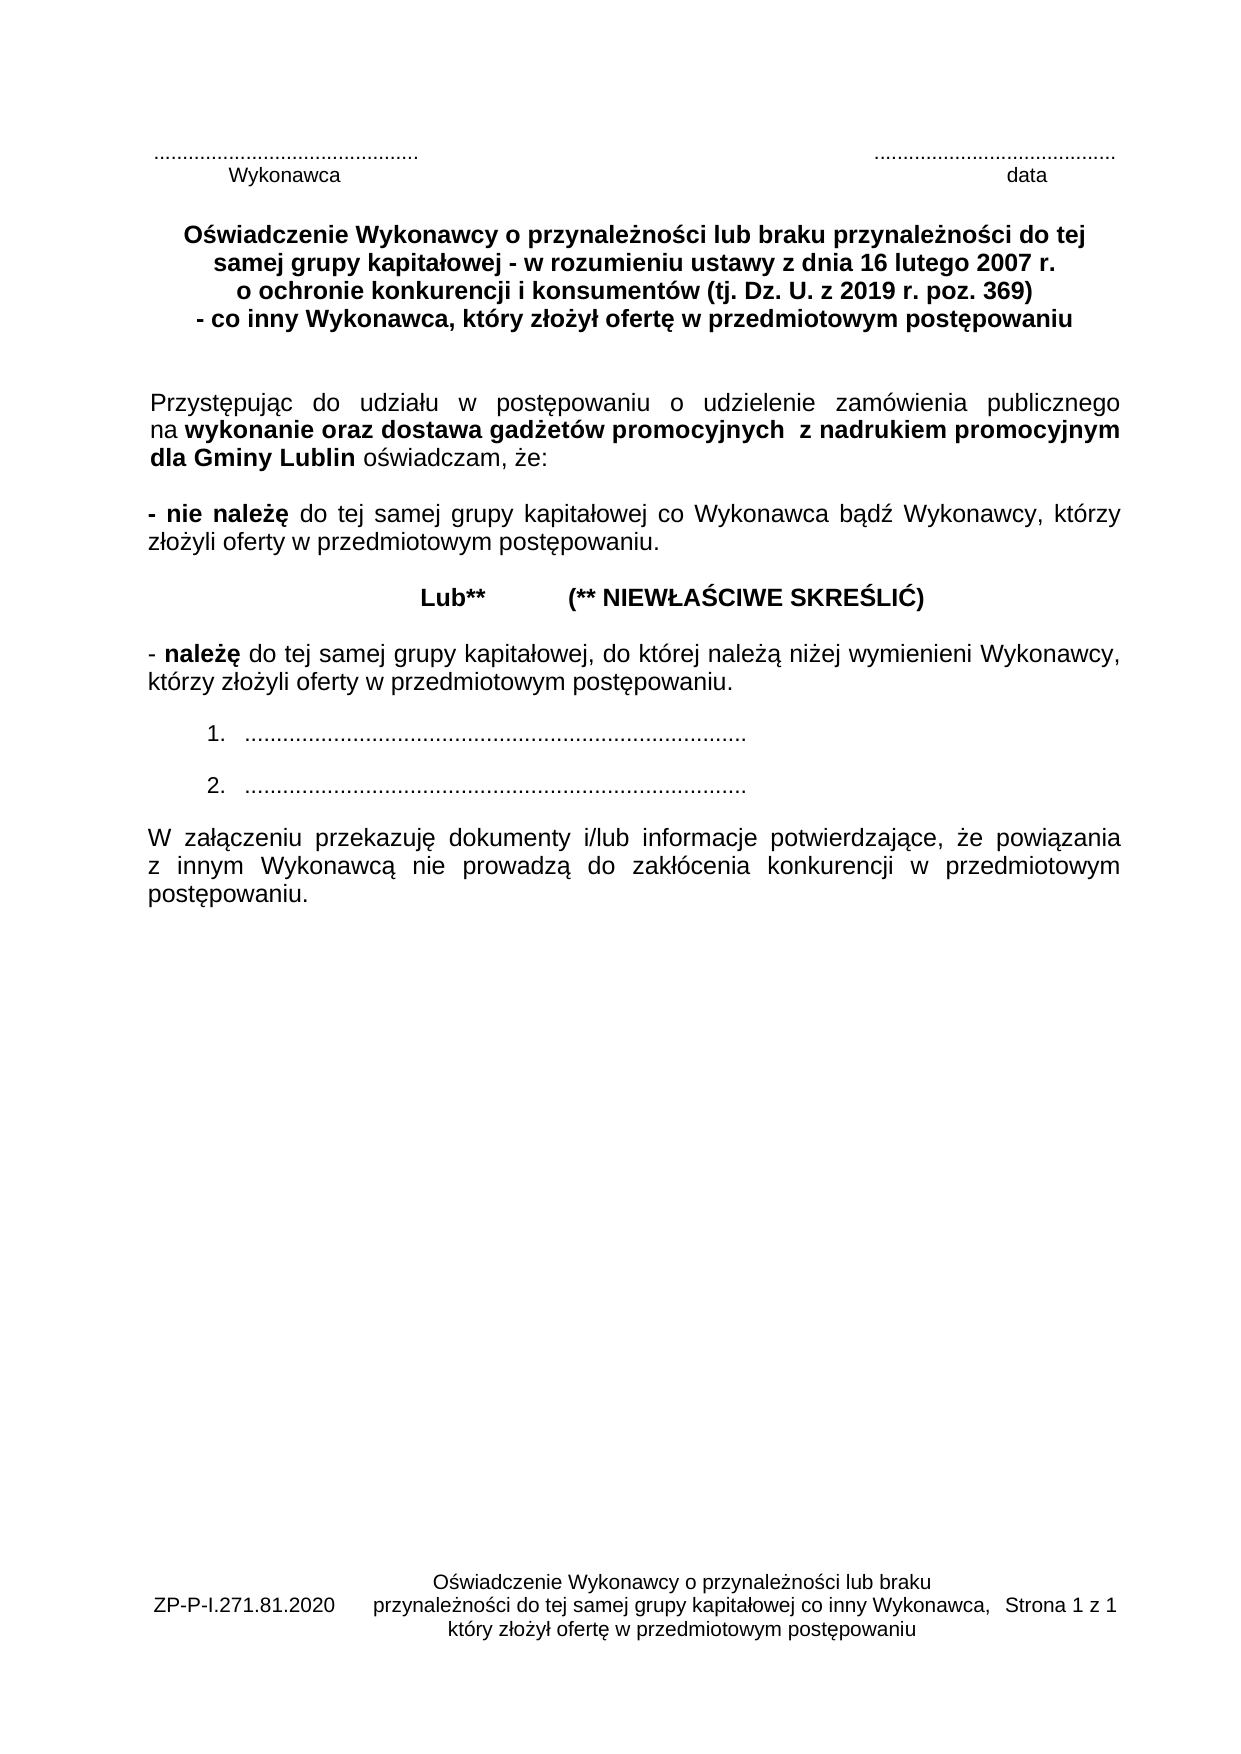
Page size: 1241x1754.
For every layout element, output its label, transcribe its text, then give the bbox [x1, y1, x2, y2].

text W załączeniu przekazuję dokumenty i/lub informacje potwierdzające, że powiązania z innym Wykonawcą nie prowadzą do zakłócenia konkurencji w przedmiotowym postępowaniu. [148, 824, 1122, 907]
text - nie należę do tej samej grupy kapitałowej co Wykonawca bądź Wykonawcy, którzy złożyli oferty w przedmiotowym postępowaniu. [148, 500, 1122, 556]
list ............................................................................... [207, 772, 1122, 798]
text Przystępując do udziału w postępowaniu o udzielenie zamówienia publicznego na wykonanie oraz dostawa gadżetów promocyjnych z nadrukiem promocyjnym dla Gminy Lublin oświadczam, że: [150, 388, 1122, 472]
table_header .............................................. Wykonawca [148, 135, 635, 193]
list ............................................................................... [207, 721, 1122, 747]
list Lub** (** NIEWŁAŚCIWE SKREŚLIĆ) [185, 584, 1122, 612]
text Oświadczenie Wykonawcy o przynależności lub braku przynależności do tej samej grupy kapitałowej - w rozumieniu ustawy z dnia 16 lutego 2007 r. o ochronie konkurencji i konsumentów (tj. Dz. U. z 2019 r. poz. 369) [148, 221, 1122, 305]
text - należę do tej samej grupy kapitałowej, do której należą niżej wymienieni Wykonawcy, którzy złożyli oferty w przedmiotowym postępowaniu. [148, 640, 1122, 696]
text - co inny Wykonawca, który złożył ofertę w przedmiotowym postępowaniu [148, 305, 1122, 333]
table_header .......................................... data [635, 135, 1122, 193]
